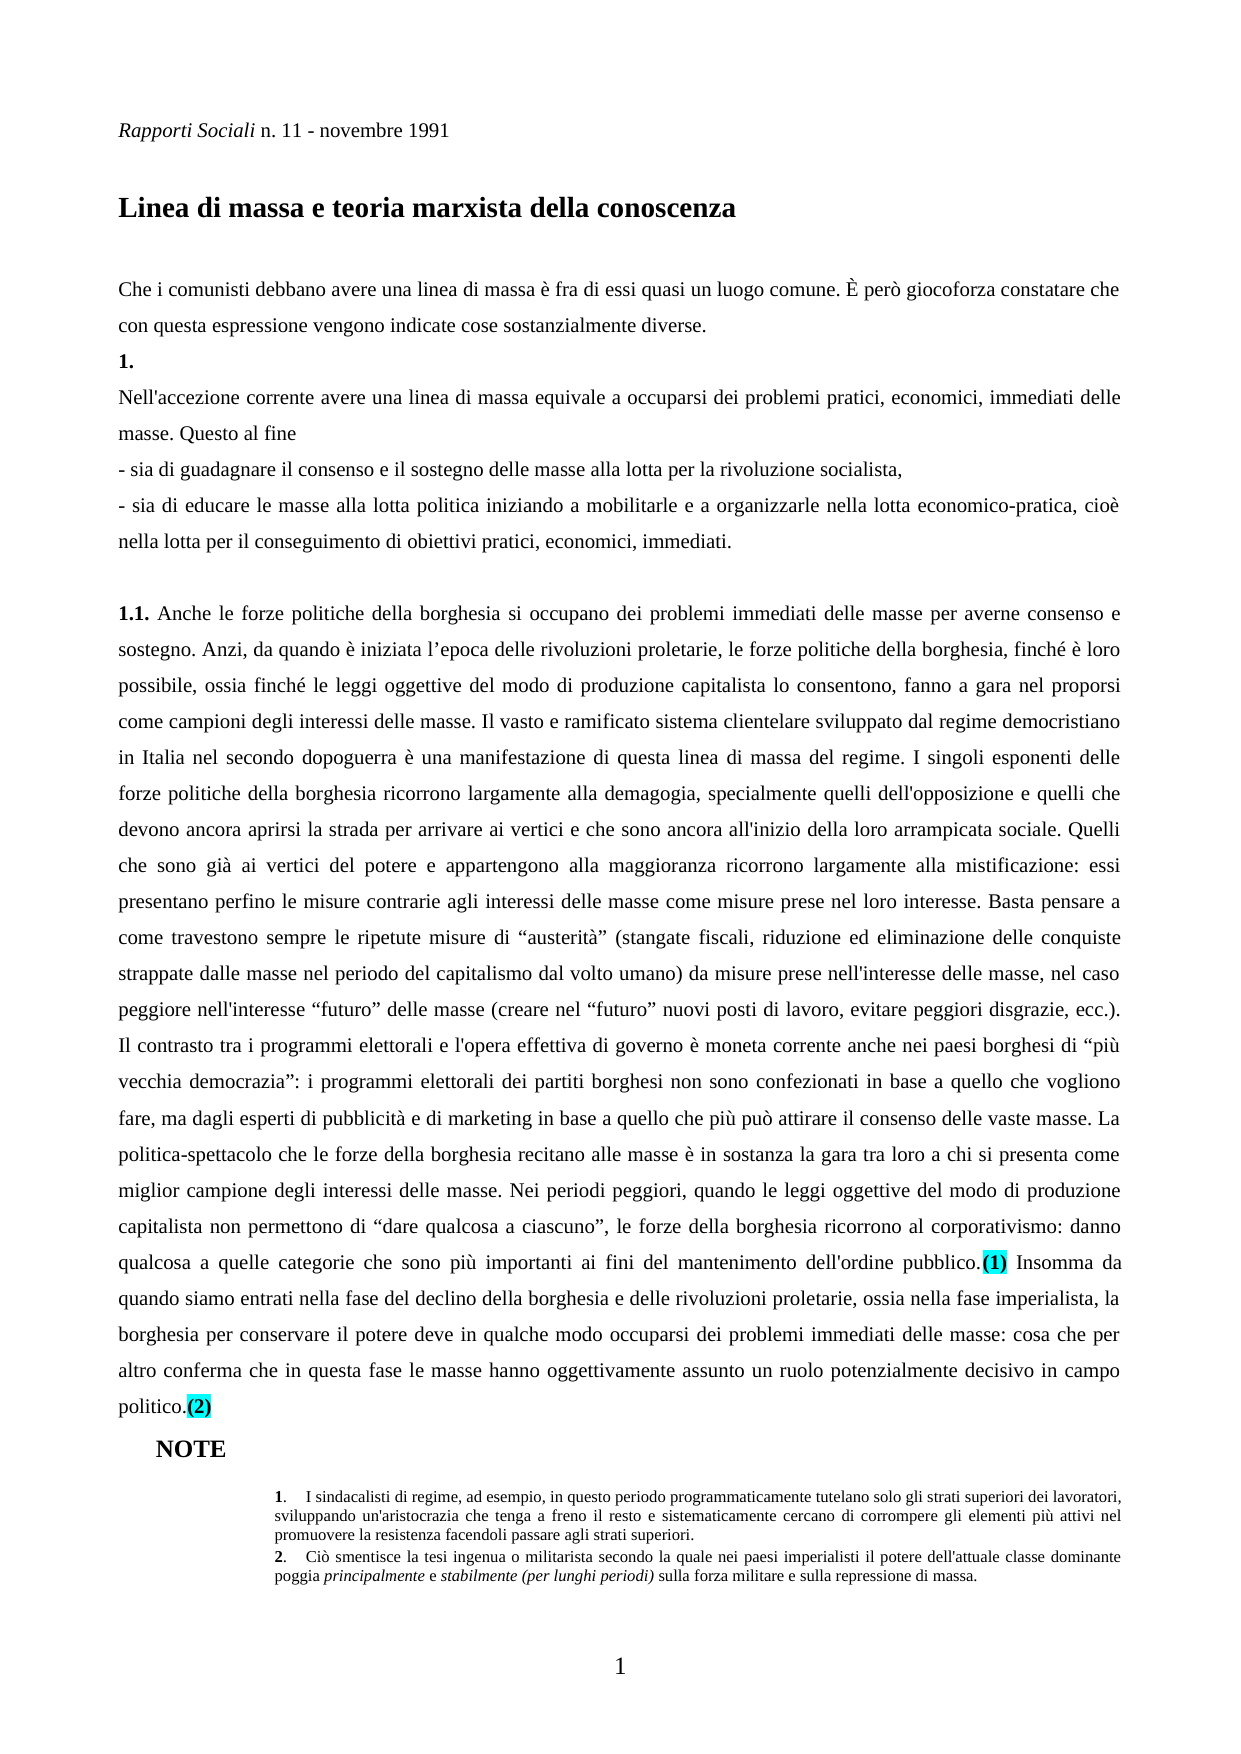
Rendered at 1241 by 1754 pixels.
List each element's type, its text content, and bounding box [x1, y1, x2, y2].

text 1. [118, 349, 1122, 373]
text Rapporti Sociali n. 11 - novembre 1991 [118, 118, 1122, 142]
text Linea di massa e teoria marxista della conoscenza [118, 190, 1122, 224]
text - sia di guadagnare il consenso e il sostegno delle masse alla lotta per la rivoluzione socialista, [118, 457, 1122, 481]
list 2. Ciò smentisce la tesi ingenua o militarista secondo la quale nei paesi imperialisti il potere dell'attuale classe dominante poggia principalmente e stabilmente (per lunghi periodi) sulla forza militare e sulla repressione di massa. [274, 1546, 1122, 1585]
text Che i comunisti debbano avere una linea di massa è fra di essi quasi un luogo comune. È però giocoforza constatare che con questa espressione vengono indicate cose sostanzialmente diverse. [118, 277, 1122, 337]
text Nell'accezione corrente avere una linea di massa equivale a occuparsi dei problemi pratici, economici, immediati delle masse. Questo al fine [118, 385, 1122, 445]
text - sia di educare le masse alla lotta politica iniziando a mobilitarle e a organizzarle nella lotta economico-pratica, cioè nella lotta per il conseguimento di obiettivi pratici, economici, immediati. [118, 493, 1122, 553]
text NOTE [156, 1434, 1122, 1462]
list 1. I sindacalisti di regime, ad esempio, in questo periodo programmaticamente tutelano solo gli strati superiori dei lavoratori, sviluppando un'aristocrazia che tenga a freno il resto e sistematicamente cercano di corrompere gli elementi più attivi nel promuovere la resistenza facendoli passare agli strati superiori. [274, 1487, 1122, 1544]
text 1.1. Anche le forze politiche della borghesia si occupano dei problemi immediati delle masse per averne consenso e sostegno. Anzi, da quando è iniziata l’epoca delle rivoluzioni proletarie, le forze politiche della borghesia, finché è loro possibile, ossia finché le leggi oggettive del modo di produzione capitalista lo consentono, fanno a gara nel proporsi come campioni degli interessi delle masse. Il vasto e ramificato sistema clientelare sviluppato dal regime democristiano in Italia nel secondo dopoguerra è una manifestazione di questa linea di massa del regime. I singoli esponenti delle forze politiche della borghesia ricorrono largamente alla demagogia, specialmente quelli dell'opposizione e quelli che devono ancora aprirsi la strada per arrivare ai vertici e che sono ancora all'inizio della loro arrampicata sociale. Quelli che sono già ai vertici del potere e appartengono alla maggioranza ricorrono largamente alla mistificazione: essi presentano perfino le misure contrarie agli interessi delle masse come misure prese nel loro interesse. Basta pensare a come travestono sempre le ripetute misure di “austerità” (stangate fiscali, riduzione ed eliminazione delle conquiste strappate dalle masse nel periodo del capitalismo dal volto umano) da misure prese nell'interesse delle masse, nel caso peggiore nell'interesse “futuro” delle masse (creare nel “futuro” nuovi posti di lavoro, evitare peggiori disgrazie, ecc.). Il contrasto tra i programmi elettorali e l'opera effettiva di governo è moneta corrente anche nei paesi borghesi di “più vecchia democrazia”: i programmi elettorali dei partiti borghesi non sono confezionati in base a quello che vogliono fare, ma dagli esperti di pubblicità e di marketing in base a quello che più può attirare il consenso delle vaste masse. La politica-spettacolo che le forze della borghesia recitano alle masse è in sostanza la gara tra loro a chi si presenta come miglior campione degli interessi delle masse. Nei periodi peggiori, quando le leggi oggettive del modo di produzione capitalista non permettono di “dare qualcosa a ciascuno”, le forze della borghesia ricorrono al corporativismo: danno qualcosa a quelle categorie che sono più importanti ai fini del mantenimento dell'ordine pubblico.(1) Insomma da quando siamo entrati nella fase del declino della borghesia e delle rivoluzioni proletarie, ossia nella fase imperialista, la borghesia per conservare il potere deve in qualche modo occuparsi dei problemi immediati delle masse: cosa che per altro conferma che in questa fase le masse hanno oggettivamente assunto un ruolo potenzialmente decisivo in campo politico.(2) [118, 601, 1122, 1418]
